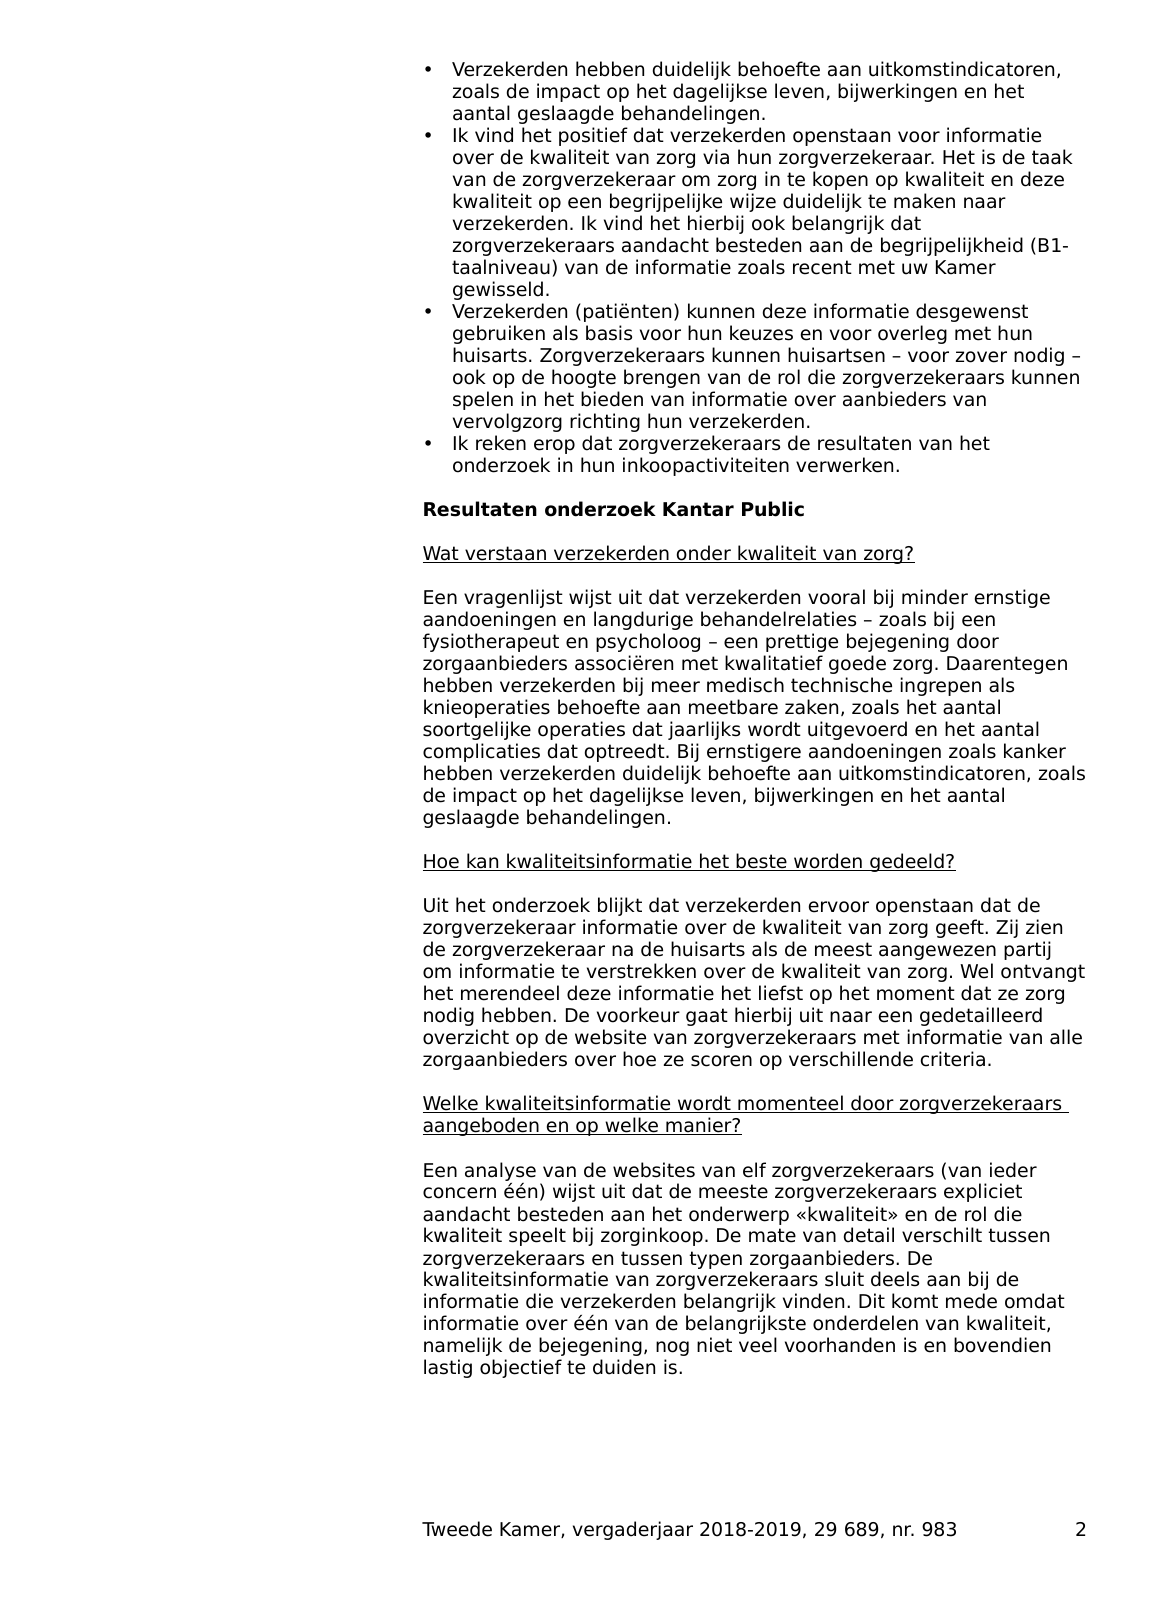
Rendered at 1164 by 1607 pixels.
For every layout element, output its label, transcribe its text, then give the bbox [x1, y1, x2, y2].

subtitle Resultaten onderzoek Kantar Public [422, 499, 1087, 521]
text • Verzekerden (patiënten) kunnen deze informatie desgewenst gebruiken als basis voor hun keuzes en voor overleg met hun huisarts. Zorgverzekeraars kunnen huisartsen – voor zover nodig – ook op de hoogte brengen van de rol die zorgverzekeraars kunnen spelen in het bieden van informatie over aanbieders van vervolgzorg richting hun verzekerden. [422, 301, 1087, 433]
text • Ik vind het positief dat verzekerden openstaan voor informatie over de kwaliteit van zorg via hun zorgverzekeraar. Het is de taak van de zorgverzekeraar om zorg in te kopen op kwaliteit en deze kwaliteit op een begrijpelijke wijze duidelijk te maken naar verzekerden. Ik vind het hierbij ook belangrijk dat zorgverzekeraars aandacht besteden aan de begrijpelijkheid (B1-taalniveau) van de informatie zoals recent met uw Kamer gewisseld. [422, 125, 1087, 301]
subtitle Hoe kan kwaliteitsinformatie het beste worden gedeeld? [422, 851, 1087, 873]
text • Ik reken erop dat zorgverzekeraars de resultaten van het onderzoek in hun inkoopactiviteiten verwerken. [422, 433, 1087, 477]
text Uit het onderzoek blijkt dat verzekerden ervoor openstaan dat de zorgverzekeraar informatie over de kwaliteit van zorg geeft. Zij zien de zorgverzekeraar na de huisarts als de meest aangewezen partij om informatie te verstrekken over de kwaliteit van zorg. Wel ontvangt het merendeel deze informatie het liefst op het moment dat ze zorg nodig hebben. De voorkeur gaat hierbij uit naar een gedetailleerd overzicht op de website van zorgverzekeraars met informatie van alle zorgaanbieders over hoe ze scoren op verschillende criteria. [422, 895, 1087, 1071]
subtitle Welke kwaliteitsinformatie wordt momenteel door zorgverzekeraars aangeboden en op welke manier? [422, 1093, 1087, 1137]
text • Verzekerden hebben duidelijk behoefte aan uitkomstindicatoren, zoals de impact op het dagelijkse leven, bijwerkingen en het aantal geslaagde behandelingen. [422, 59, 1087, 125]
subtitle Wat verstaan verzekerden onder kwaliteit van zorg? [422, 543, 1087, 565]
text Een vragenlijst wijst uit dat verzekerden vooral bij minder ernstige aandoeningen en langdurige behandelrelaties – zoals bij een fysiotherapeut en psycholoog – een prettige bejegening door zorgaanbieders associëren met kwalitatief goede zorg. Daarentegen hebben verzekerden bij meer medisch technische ingrepen als knieoperaties behoefte aan meetbare zaken, zoals het aantal soortgelijke operaties dat jaarlijks wordt uitgevoerd en het aantal complicaties dat optreedt. Bij ernstigere aandoeningen zoals kanker hebben verzekerden duidelijk behoefte aan uitkomstindicatoren, zoals de impact op het dagelijkse leven, bijwerkingen en het aantal geslaagde behandelingen. [422, 587, 1087, 829]
text Een analyse van de websites van elf zorgverzekeraars (van ieder concern één) wijst uit dat de meeste zorgverzekeraars expliciet aandacht besteden aan het onderwerp «kwaliteit» en de rol die kwaliteit speelt bij zorginkoop. De mate van detail verschilt tussen zorgverzekeraars en tussen typen zorgaanbieders. De kwaliteitsinformatie van zorgverzekeraars sluit deels aan bij de informatie die verzekerden belangrijk vinden. Dit komt mede omdat informatie over één van de belangrijkste onderdelen van kwaliteit, namelijk de bejegening, nog niet veel voorhanden is en bovendien lastig objectief te duiden is. [422, 1159, 1087, 1379]
